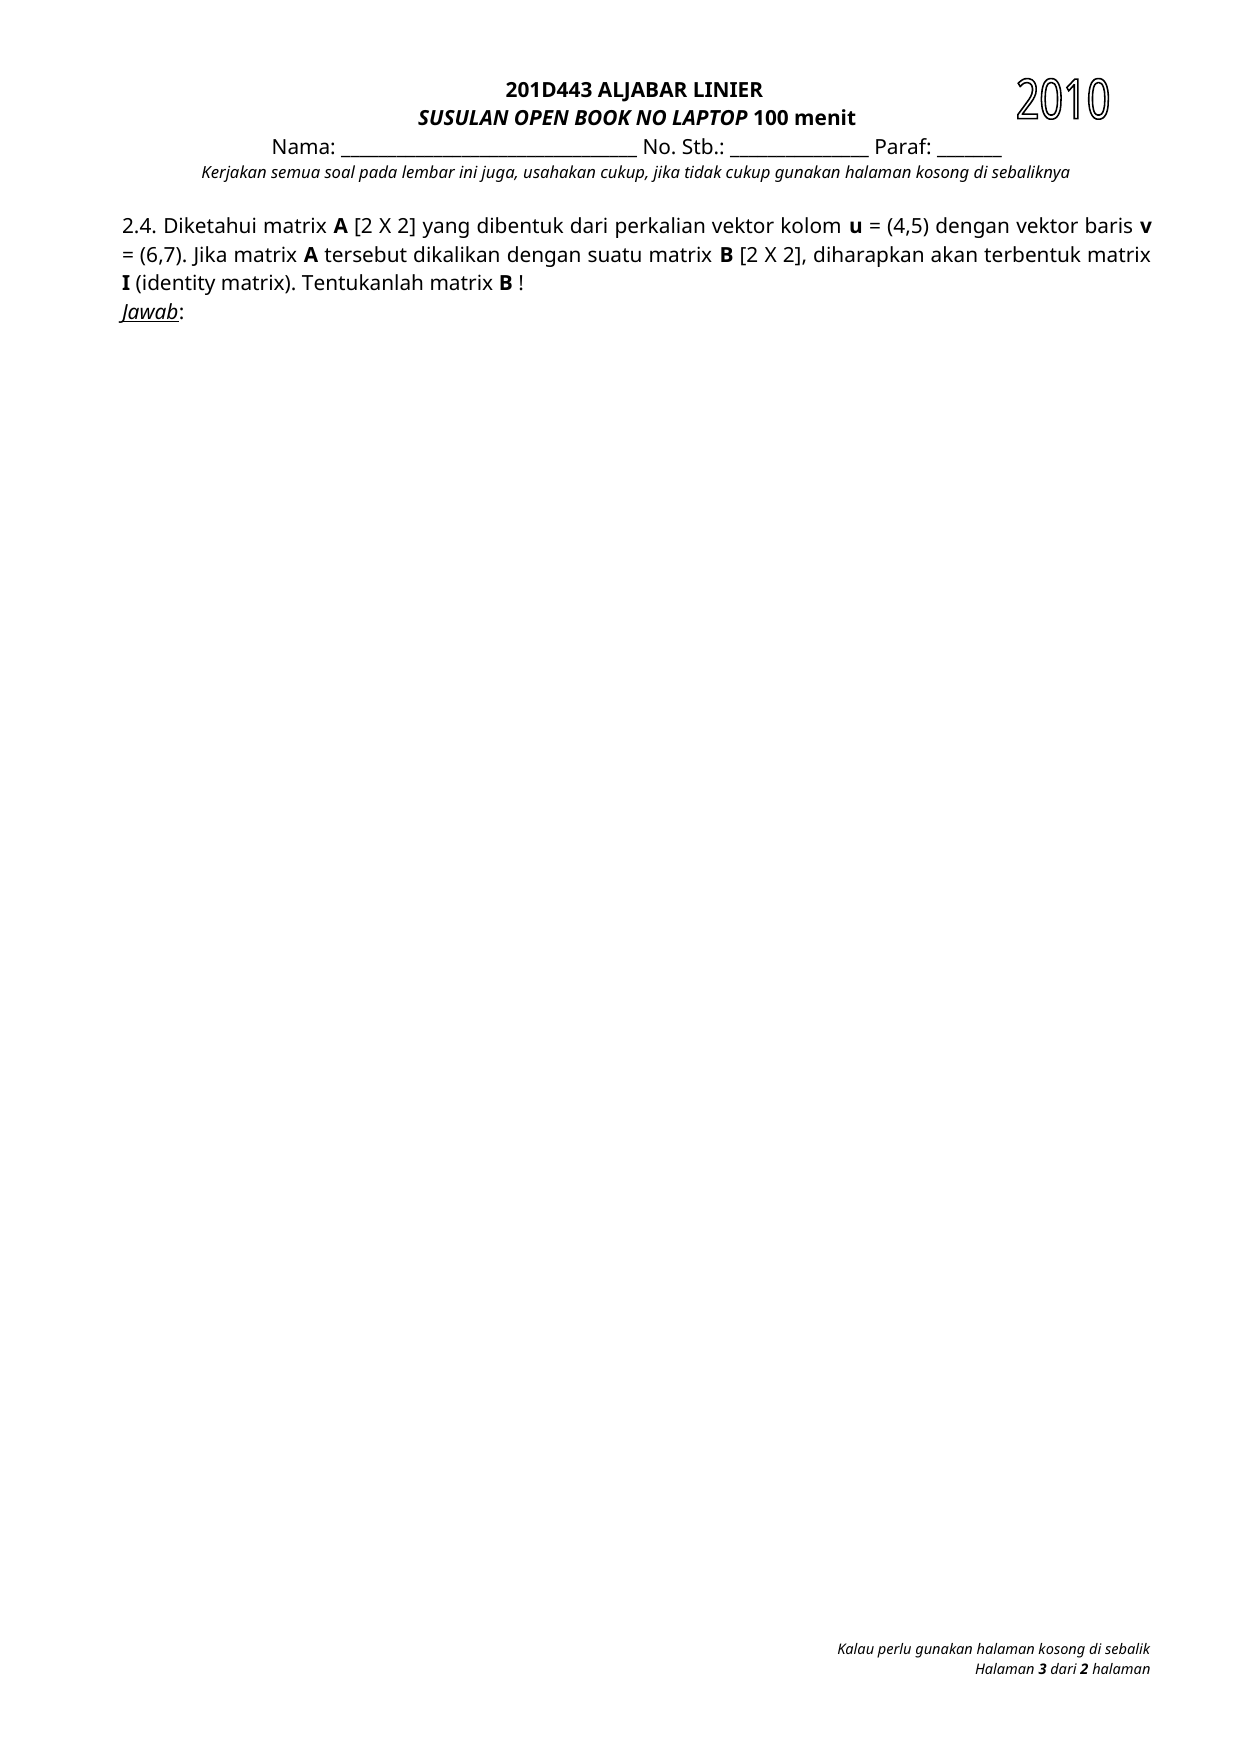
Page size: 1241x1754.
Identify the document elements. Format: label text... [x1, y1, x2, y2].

text 2.4. Diketahui matrix A [2 X 2] yang dibentuk dari perkalian vektor kolom u = (4,5) dengan vektor baris v = (6,7). Jika matrix A tersebut dikalikan dengan suatu matrix B [2 X 2], diharapkan akan terbentuk matrix I (identity matrix). Tentukanlah matrix B ! [122, 211, 1152, 297]
text Jawab: [122, 297, 1152, 325]
